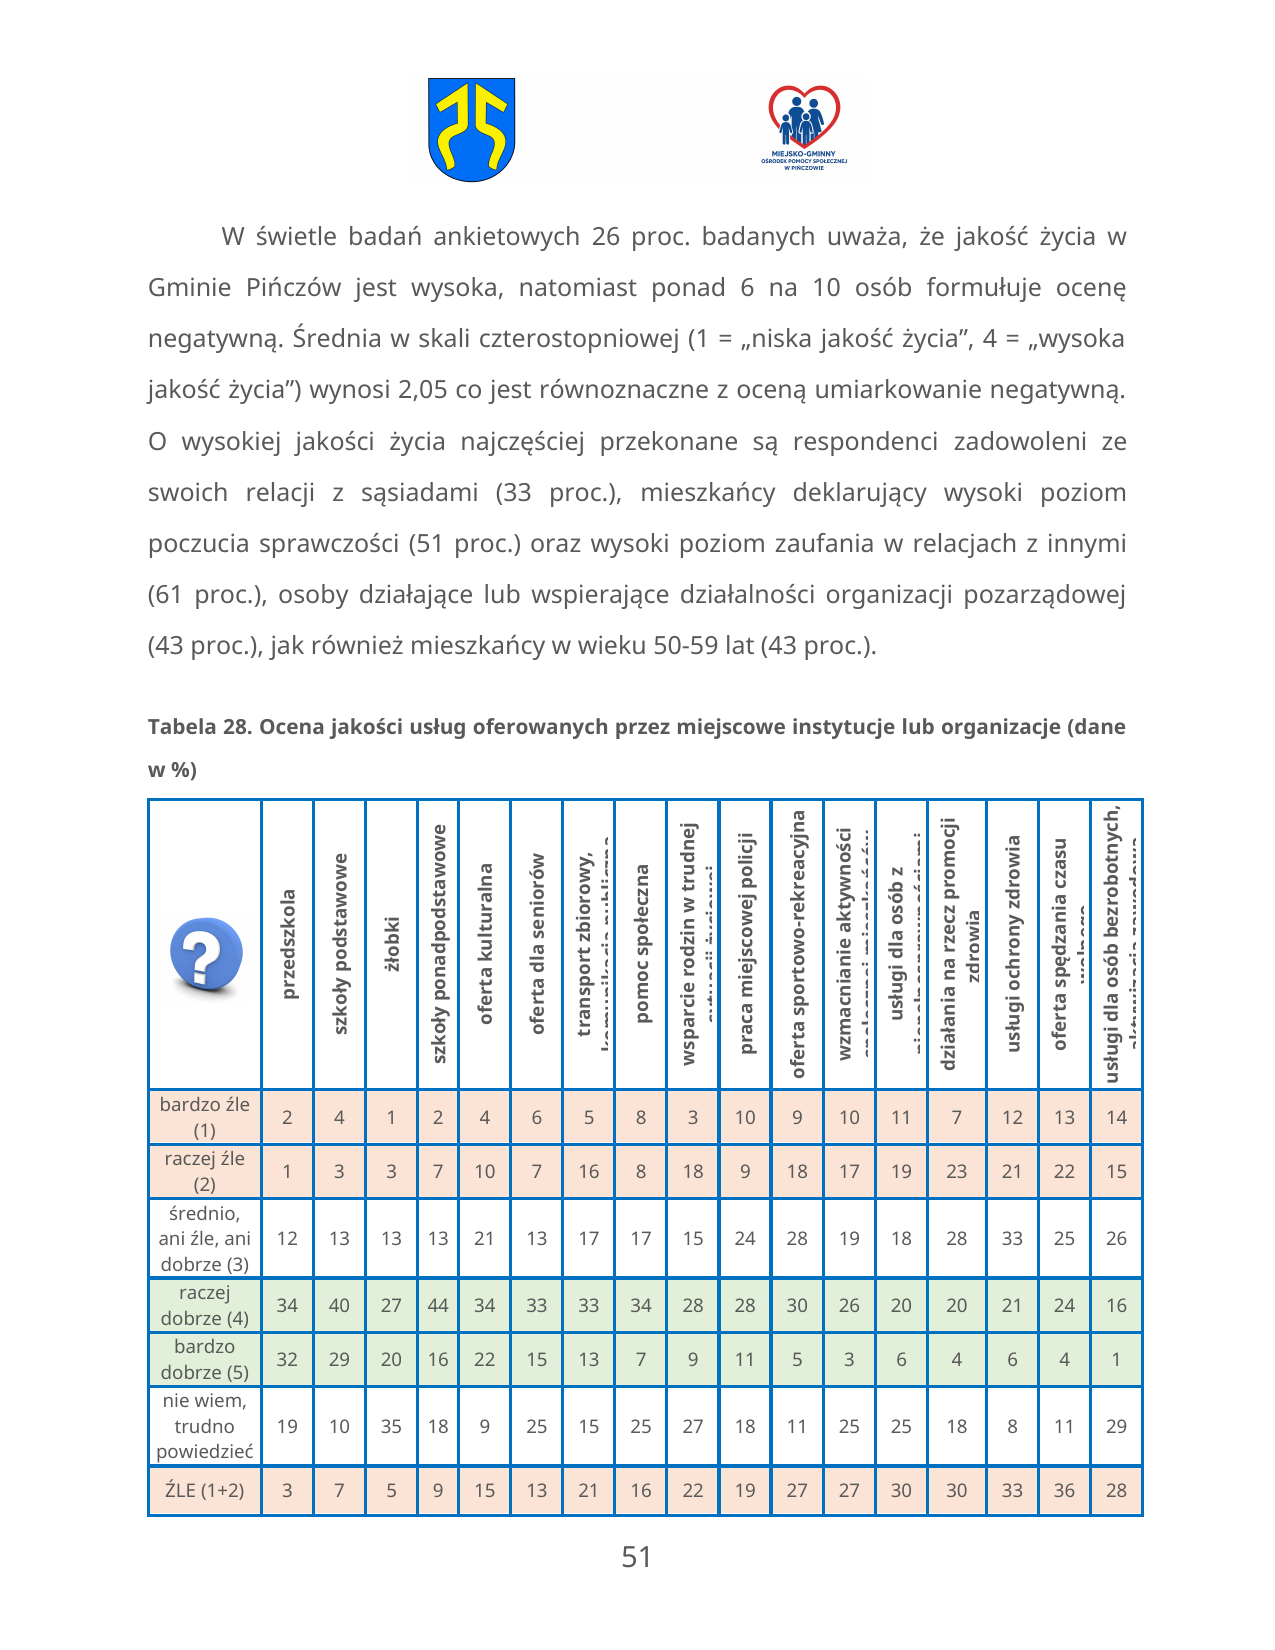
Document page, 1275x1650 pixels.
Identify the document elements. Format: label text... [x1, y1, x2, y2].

table_cell 6 [877, 1334, 926, 1385]
table_cell 26 [1092, 1200, 1141, 1276]
table_cell 15 [564, 1388, 613, 1464]
table_cell 1 [1092, 1334, 1141, 1385]
table_cell 36 [1040, 1468, 1089, 1513]
table_cell 25 [825, 1388, 874, 1464]
table_cell 11 [1040, 1388, 1089, 1464]
text W świetle badań ankietowych 26 proc. badanych uważa, że jakość życia w Gminie Pińczów jest wysoka, natomiast ponad 6 na 10 osób formułuje ocenę negatywną. Średnia w skali czterostopniowej (1 = „niska jakość życia”, 4 = „wysoka jakość życia”) wynosi 2,05 co jest równoznaczne z oceną umiarkowanie negatywną. O wysokiej jakości życia najczęściej przekonane są respondenci zadowoleni ze swoich relacji z sąsiadami (33 proc.), mieszkańcy deklarujący wysoki poziom poczucia sprawczości (51 proc.) oraz wysoki poziom zaufania w relacjach z innymi (61 proc.), osoby działające lub wspierające działalności organizacji pozarządowej (43 proc.), jak również mieszkańcy w wieku 50-59 lat (43 proc.). [148, 219, 1127, 661]
table_cell 27 [825, 1468, 874, 1513]
table_cell 30 [929, 1468, 985, 1513]
picture [157, 910, 252, 1004]
table_cell 13 [367, 1200, 416, 1276]
table_header usługi dla osób bezrobotnych, aktywizacja zawodowa [1092, 801, 1141, 1088]
table_cell 4 [1040, 1334, 1089, 1385]
table_cell 20 [367, 1334, 416, 1385]
table_cell 18 [773, 1146, 822, 1197]
table_cell 9 [773, 1091, 822, 1142]
table_cell 28 [668, 1280, 717, 1331]
table_cell 1 [367, 1091, 416, 1142]
table_cell 7 [315, 1468, 364, 1513]
table_cell 24 [721, 1200, 769, 1276]
table_cell 11 [721, 1334, 769, 1385]
table_cell 22 [1040, 1146, 1089, 1197]
table_cell 8 [616, 1091, 665, 1142]
table_cell 25 [616, 1388, 665, 1464]
table_cell 13 [1040, 1091, 1089, 1142]
table_cell 19 [721, 1468, 769, 1513]
table_cell 34 [460, 1280, 509, 1331]
table_cell bardzo źle (1) [150, 1091, 260, 1142]
table_cell 12 [988, 1091, 1037, 1142]
table_header pomoc społeczna [616, 801, 665, 1088]
table_cell 18 [929, 1388, 985, 1464]
table_cell 10 [721, 1091, 769, 1142]
table_cell 30 [877, 1468, 926, 1513]
table_header usługi dla osób z niepełnosprawnościami [877, 801, 926, 1088]
table_cell 9 [419, 1468, 457, 1513]
table_cell 7 [616, 1334, 665, 1385]
table_cell 33 [988, 1200, 1037, 1276]
table_cell 5 [367, 1468, 416, 1513]
table_cell 34 [616, 1280, 665, 1331]
table_cell 40 [315, 1280, 364, 1331]
table_cell 18 [721, 1388, 769, 1464]
table_header oferta sportowo-rekreacyjna [773, 801, 822, 1088]
table_cell 7 [419, 1146, 457, 1197]
table_cell 26 [825, 1280, 874, 1331]
table_cell 9 [721, 1146, 769, 1197]
table_cell 4 [929, 1334, 985, 1385]
table_cell 21 [460, 1200, 509, 1276]
table_cell 9 [460, 1388, 509, 1464]
table_cell 4 [315, 1091, 364, 1142]
table_cell 14 [1092, 1091, 1141, 1142]
table_cell 15 [460, 1468, 509, 1513]
table_header [150, 801, 260, 1088]
table_cell 22 [460, 1334, 509, 1385]
table_cell 10 [825, 1091, 874, 1142]
table_cell 9 [668, 1334, 717, 1385]
table_cell 13 [512, 1468, 561, 1513]
table_cell 17 [564, 1200, 613, 1276]
table_cell 11 [773, 1388, 822, 1464]
table_cell 3 [367, 1146, 416, 1197]
table_cell 27 [367, 1280, 416, 1331]
table_header usługi ochrony zdrowia [988, 801, 1037, 1088]
table_cell 23 [929, 1146, 985, 1197]
table_header oferta kulturalna [460, 801, 509, 1088]
table_cell 5 [773, 1334, 822, 1385]
table_cell 25 [512, 1388, 561, 1464]
table_header wsparcie rodzin w trudnej sytuacji życiowej [668, 801, 717, 1088]
table_cell raczej źle (2) [150, 1146, 260, 1197]
table_cell 16 [1092, 1280, 1141, 1331]
picture [405, 73, 870, 186]
table_cell 3 [825, 1334, 874, 1385]
table_cell 13 [315, 1200, 364, 1276]
table_cell 34 [263, 1280, 312, 1331]
table_header wzmacnianie aktywności społecznej mieszkańców [825, 801, 874, 1088]
table_cell 25 [1040, 1200, 1089, 1276]
table_cell 10 [315, 1388, 364, 1464]
table_cell 10 [460, 1146, 509, 1197]
table_cell 16 [564, 1146, 613, 1197]
table_cell 15 [512, 1334, 561, 1385]
table_cell 8 [988, 1388, 1037, 1464]
table_cell 16 [616, 1468, 665, 1513]
table_cell 8 [616, 1146, 665, 1197]
table_cell 7 [929, 1091, 985, 1142]
table_cell 21 [988, 1146, 1037, 1197]
table_header oferta dla seniorów [512, 801, 561, 1088]
table_cell 30 [773, 1280, 822, 1331]
table_cell 27 [668, 1388, 717, 1464]
table_cell 28 [1092, 1468, 1141, 1513]
table_cell 28 [929, 1200, 985, 1276]
table_header żłobki [367, 801, 416, 1088]
table_cell 7 [512, 1146, 561, 1197]
table_cell 28 [773, 1200, 822, 1276]
table_header szkoły ponadpodstawowe [419, 801, 457, 1088]
table_cell 33 [988, 1468, 1037, 1513]
table_header praca miejscowej policji [721, 801, 769, 1088]
table_cell nie wiem, trudno powiedzieć [150, 1388, 260, 1464]
table_header transport zbiorowy, komunikacja publiczna [564, 801, 613, 1088]
table_cell 15 [1092, 1146, 1141, 1197]
table_cell 22 [668, 1468, 717, 1513]
table_cell 19 [263, 1388, 312, 1464]
table_cell 25 [877, 1388, 926, 1464]
table_cell 21 [988, 1280, 1037, 1331]
table_cell 24 [1040, 1280, 1089, 1331]
table_cell 13 [512, 1200, 561, 1276]
table_cell 13 [419, 1200, 457, 1276]
table_header szkoły podstawowe [315, 801, 364, 1088]
table_cell 19 [877, 1146, 926, 1197]
table_cell średnio, ani źle, ani dobrze (3) [150, 1200, 260, 1276]
table_cell 27 [773, 1468, 822, 1513]
table_cell 29 [315, 1334, 364, 1385]
table_cell 3 [668, 1091, 717, 1142]
table_cell 2 [263, 1091, 312, 1142]
table_cell 3 [315, 1146, 364, 1197]
table_header działania na rzecz promocji zdrowia i zdrowego trybu życia [929, 801, 985, 1088]
table_cell 33 [564, 1280, 613, 1331]
table_cell 19 [825, 1200, 874, 1276]
text Tabela 28. Ocena jakości usług oferowanych przez miejscowe instytucje lub organizacje (dane w %) [148, 712, 1127, 783]
table_cell 17 [616, 1200, 665, 1276]
table_cell 20 [929, 1280, 985, 1331]
table_cell 28 [721, 1280, 769, 1331]
table_header oferta spędzania czasu wolnego [1040, 801, 1089, 1088]
table_cell 1 [263, 1146, 312, 1197]
table_cell 35 [367, 1388, 416, 1464]
table_cell 6 [512, 1091, 561, 1142]
table_cell 18 [419, 1388, 457, 1464]
table_cell 18 [668, 1146, 717, 1197]
table_cell 3 [263, 1468, 312, 1513]
table_header przedszkola [263, 801, 312, 1088]
table_cell 18 [877, 1200, 926, 1276]
table_cell 6 [988, 1334, 1037, 1385]
table_cell 29 [1092, 1388, 1141, 1464]
table_cell 15 [668, 1200, 717, 1276]
table_cell 17 [825, 1146, 874, 1197]
table_cell 44 [419, 1280, 457, 1331]
table_cell 20 [877, 1280, 926, 1331]
table_cell 2 [419, 1091, 457, 1142]
table_cell bardzo dobrze (5) [150, 1334, 260, 1385]
table_cell ŹLE (1+2) [150, 1468, 260, 1513]
table_cell 12 [263, 1200, 312, 1276]
table_cell 33 [512, 1280, 561, 1331]
table_cell 11 [877, 1091, 926, 1142]
table_cell 4 [460, 1091, 509, 1142]
table_cell 32 [263, 1334, 312, 1385]
table_cell 16 [419, 1334, 457, 1385]
table_cell raczej dobrze (4) [150, 1280, 260, 1331]
table_cell 21 [564, 1468, 613, 1513]
table_cell 13 [564, 1334, 613, 1385]
table_cell 5 [564, 1091, 613, 1142]
